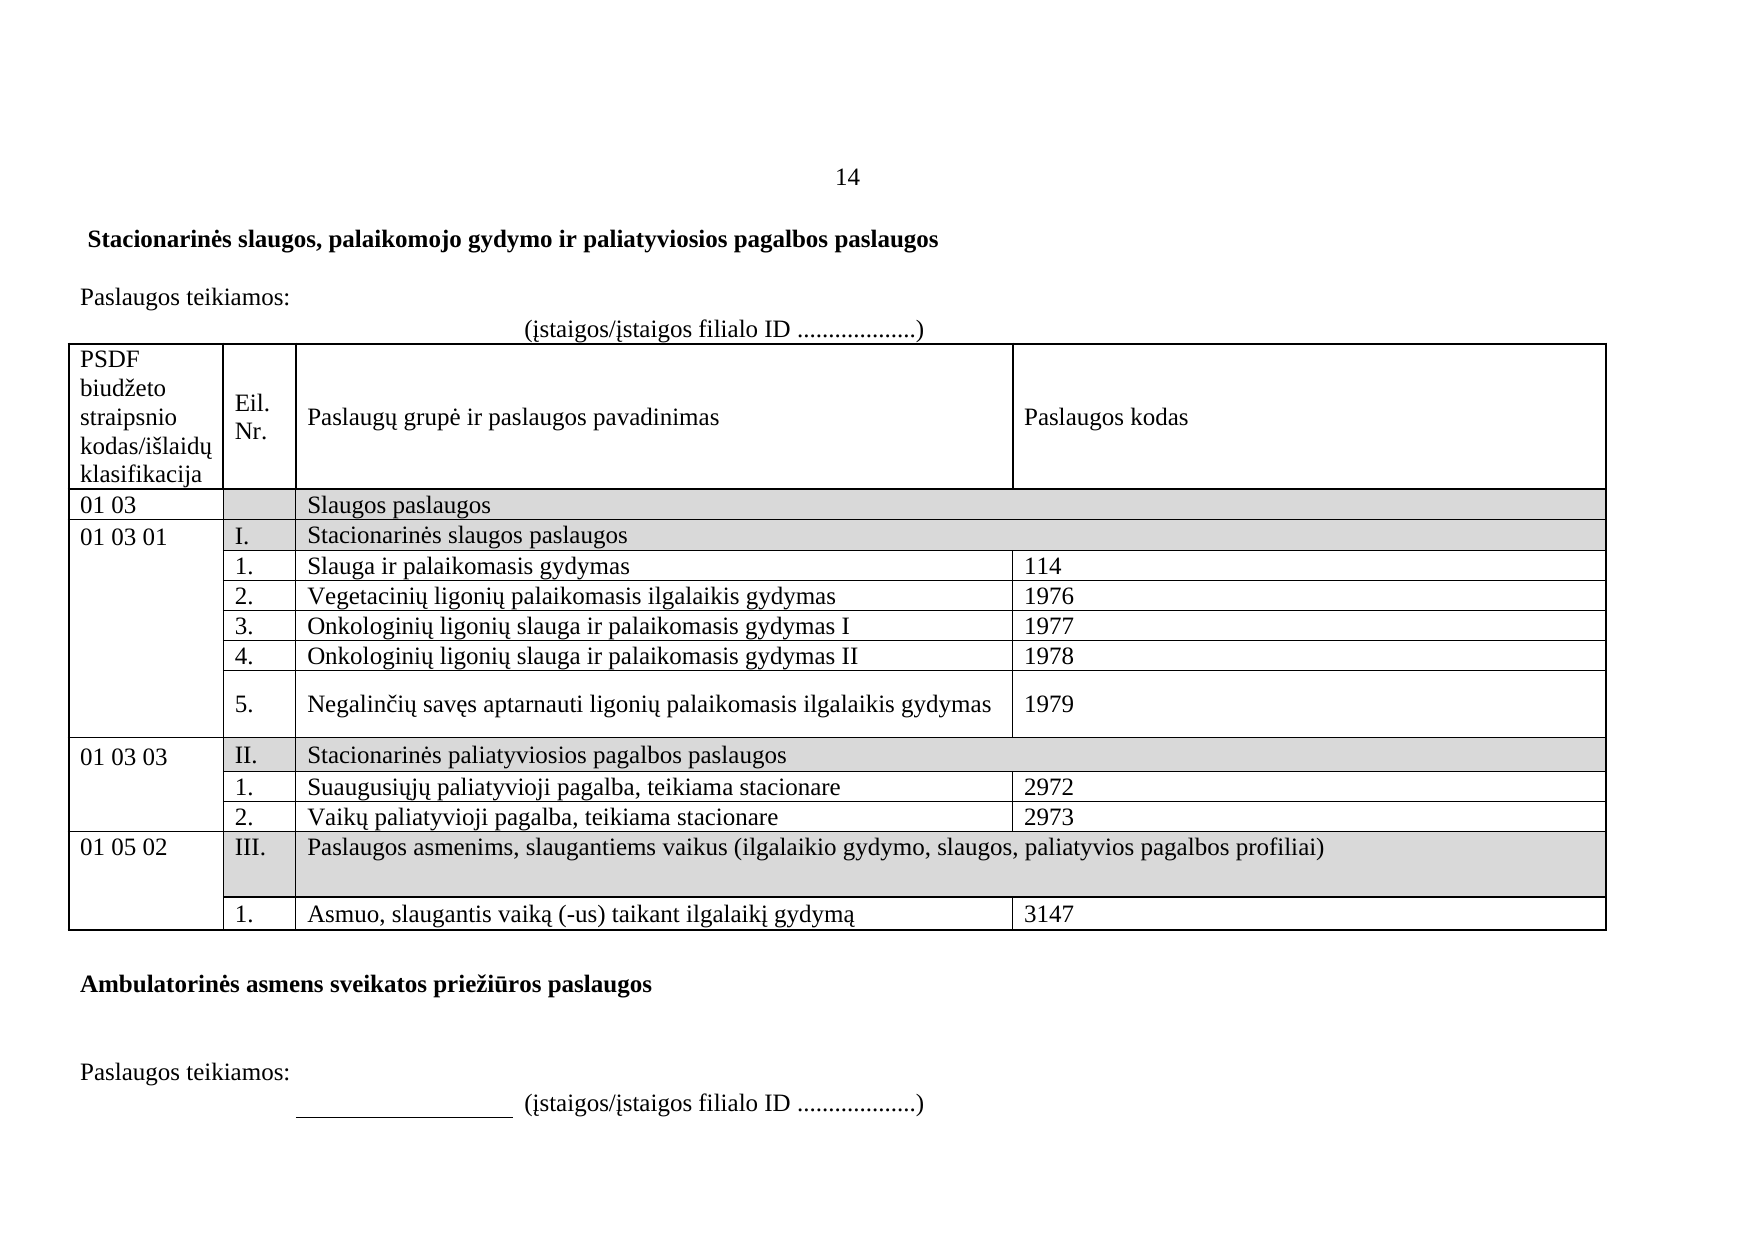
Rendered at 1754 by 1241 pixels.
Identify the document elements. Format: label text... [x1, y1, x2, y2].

table_cell 01 03 01 [70, 520, 223, 550]
table_cell [69, 931, 223, 962]
table_cell 1979 [1013, 671, 1605, 737]
table_cell [513, 1027, 867, 1056]
table_cell [70, 610, 223, 640]
table_cell [69, 1027, 223, 1056]
table_cell Eil. Nr. [224, 345, 295, 488]
table_cell [224, 490, 295, 519]
table_cell Paslaugos asmenims, slaugantiems vaikus (ilgalaikio gydymo, slaugos, paliatyvios pagalbos profiliai) [296, 832, 1605, 896]
table_cell 114 [1013, 551, 1605, 580]
table_cell Slauga ir palaikomasis gydymas [296, 551, 1012, 580]
table_cell [70, 896, 223, 929]
table_cell 1. [224, 551, 295, 580]
table_cell [70, 771, 223, 801]
table_cell [223, 253, 296, 281]
table_cell I. [224, 520, 295, 550]
table_cell [223, 931, 296, 962]
table_cell III. [224, 832, 295, 896]
table_cell [69, 1086, 223, 1117]
table_cell [69, 998, 223, 1027]
table_cell 1977 [1013, 611, 1605, 640]
table_cell 5. [224, 671, 295, 737]
table_cell [513, 281, 867, 311]
table_cell [296, 253, 513, 281]
table_cell [70, 640, 223, 669]
table_cell [1013, 998, 1606, 1027]
table_cell 01 03 [70, 490, 223, 519]
table_cell Ambulatorinės asmens sveikatos priežiūros paslaugos [69, 962, 1606, 998]
table_cell [513, 931, 867, 962]
table_cell (įstaigos/įstaigos filialo ID ...................) [513, 311, 1013, 342]
table_cell Paslaugų grupė ir paslaugos pavadinimas [297, 345, 1012, 488]
table_cell Paslaugos teikiamos: [69, 1056, 513, 1086]
table_cell [296, 1086, 513, 1117]
table_cell Stacionarinės slaugos paslaugos [296, 520, 1605, 550]
table_cell 01 03 03 [70, 738, 223, 771]
table_cell 1. [224, 898, 295, 929]
table_cell 2973 [1013, 802, 1605, 831]
table_cell [867, 253, 1013, 281]
table_cell [1013, 1027, 1606, 1056]
table_cell (įstaigos/įstaigos filialo ID ...................) [513, 1086, 1013, 1117]
table_cell II. [224, 738, 295, 771]
table_cell Stacionarinės paliatyviosios pagalbos paslaugos [296, 738, 1605, 771]
table_cell [69, 253, 223, 281]
table_cell 1. [224, 772, 295, 801]
table_cell Negalinčių savęs aptarnauti ligonių palaikomasis ilgalaikis gydymas [296, 671, 1012, 737]
table_cell PSDF biudžeto straipsnio kodas/išlaidų klasifikacija [70, 345, 222, 488]
table_cell [296, 998, 513, 1027]
table_cell [867, 931, 1013, 962]
table_cell 2. [224, 581, 295, 610]
table_cell 01 05 02 [70, 832, 223, 896]
table_cell Paslaugos kodas [1014, 345, 1605, 488]
table_cell [223, 998, 296, 1027]
table_cell [223, 1027, 296, 1056]
table_cell Asmuo, slaugantis vaiką (-us) taikant ilgalaikį gydymą [296, 898, 1012, 929]
table_cell [1013, 1056, 1606, 1086]
table_cell [296, 1027, 513, 1056]
table_cell [513, 998, 867, 1027]
table_cell [867, 281, 1013, 311]
table_cell [70, 580, 223, 610]
table_cell [70, 801, 223, 831]
table_cell Stacionarinės slaugos, palaikomojo gydymo ir paliatyviosios pagalbos paslaugos [69, 220, 1606, 252]
table_cell Vaikų paliatyvioji pagalba, teikiama stacionare [296, 802, 1012, 831]
table_cell [1013, 253, 1606, 281]
table_cell 2. [224, 802, 295, 831]
table_cell [1013, 1086, 1606, 1117]
table_cell [867, 1027, 1013, 1056]
table_cell [223, 311, 296, 342]
table_cell 1978 [1013, 641, 1605, 669]
table_cell [296, 931, 513, 962]
table_cell [867, 1056, 1013, 1086]
table_cell Onkologinių ligonių slauga ir palaikomasis gydymas I [296, 611, 1012, 640]
table_cell Suaugusiųjų paliatyvioji pagalba, teikiama stacionare [296, 772, 1012, 801]
table_cell [513, 253, 867, 281]
table_cell 2972 [1013, 772, 1605, 801]
table_cell Paslaugos teikiamos: [69, 281, 513, 311]
table_cell Vegetacinių ligonių palaikomasis ilgalaikis gydymas [296, 581, 1012, 610]
table_cell [70, 670, 223, 737]
table_cell Onkologinių ligonių slauga ir palaikomasis gydymas II [296, 641, 1012, 669]
table_cell [513, 1056, 867, 1086]
table_cell 3. [224, 611, 295, 640]
table_cell [867, 998, 1013, 1027]
table_cell Slaugos paslaugos [296, 490, 1605, 519]
table_cell [70, 550, 223, 580]
table_cell 3147 [1013, 898, 1605, 929]
table_cell 4. [224, 641, 295, 669]
table_cell [69, 311, 223, 342]
table_cell [223, 1086, 296, 1117]
table_cell 1976 [1013, 581, 1605, 610]
table_cell [296, 311, 513, 342]
table_cell [1013, 931, 1606, 962]
table_cell [1013, 281, 1606, 311]
table_cell [1013, 311, 1606, 342]
